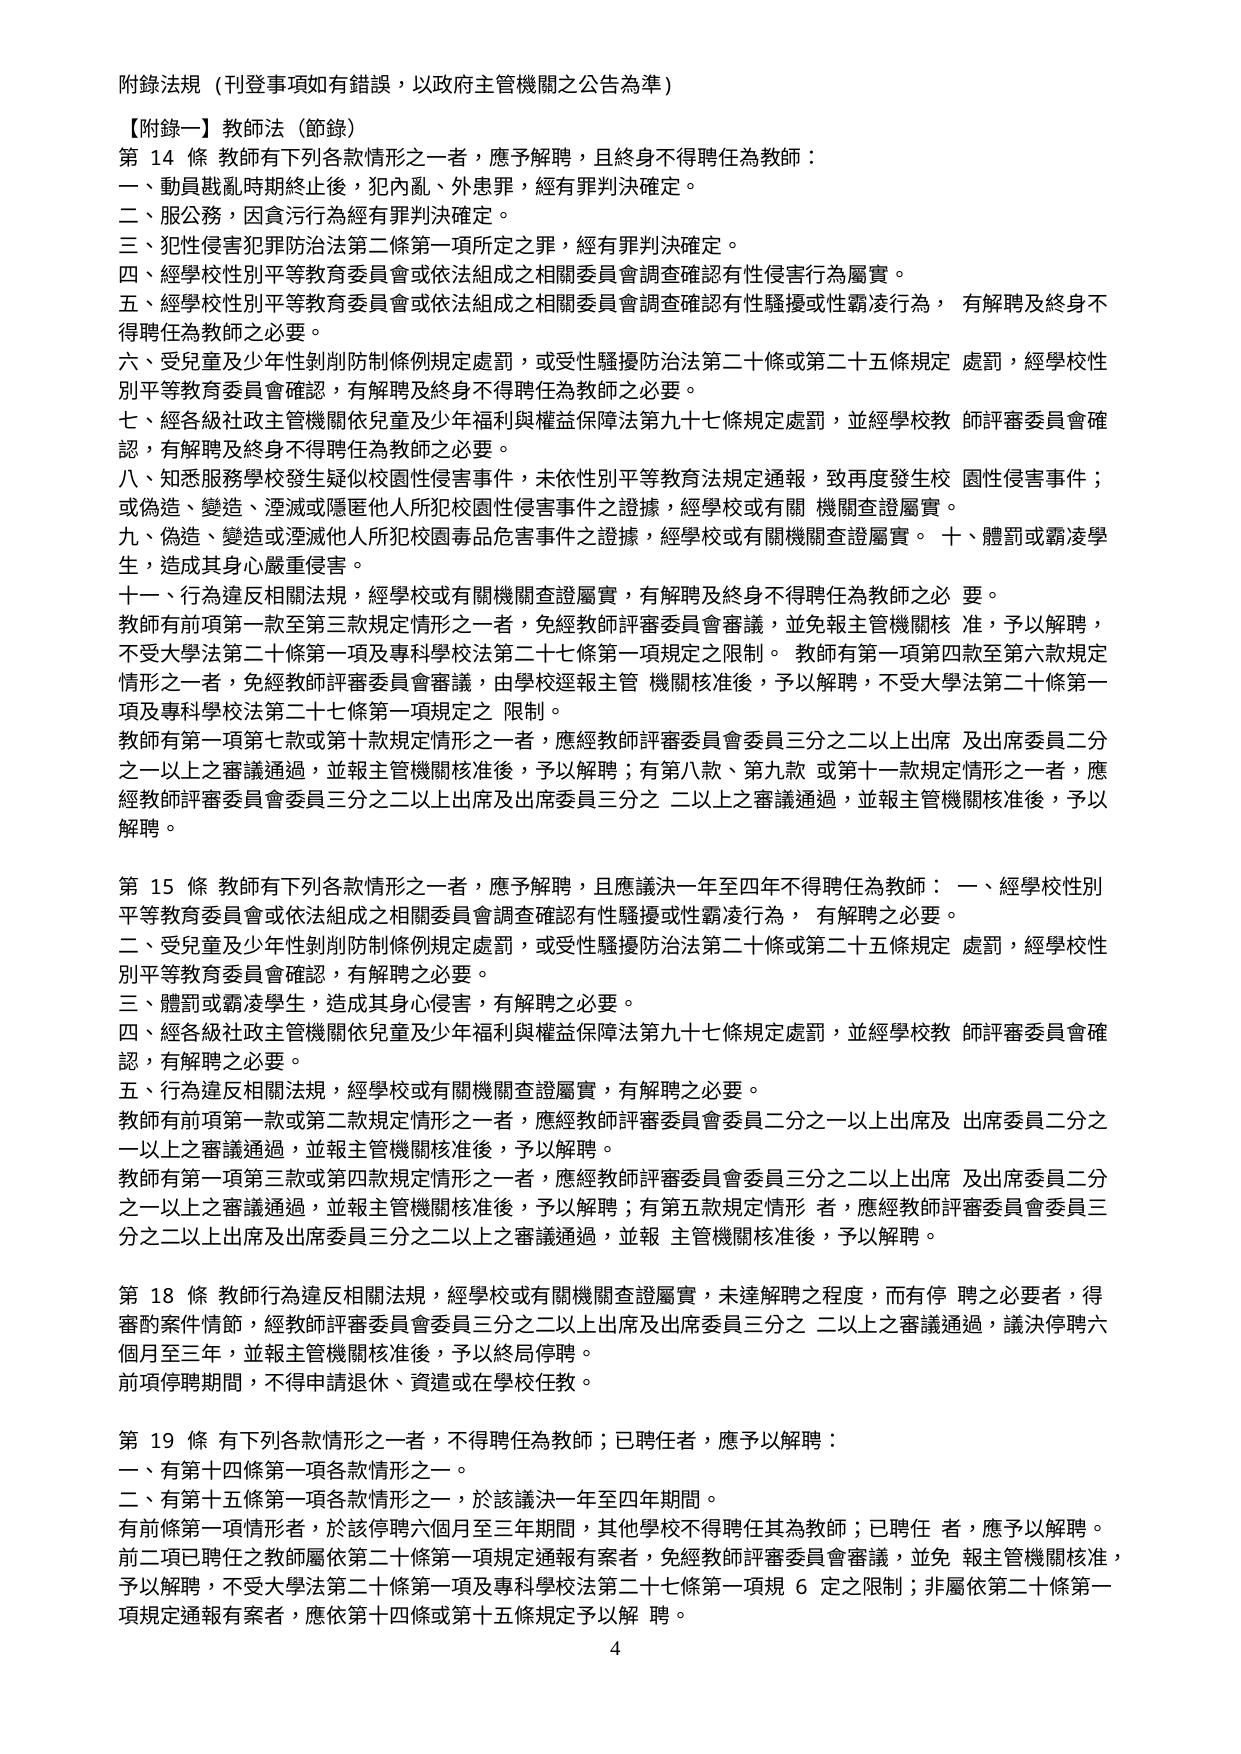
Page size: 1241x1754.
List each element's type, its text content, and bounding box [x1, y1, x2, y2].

text 八、知悉服務學校發生疑似校園性侵害事件，未依性別平等教育法規定通報，致再度發生校 園性侵害事件；或偽造、變造、湮滅或隱匿他人所犯校園性侵害事件之證據，經學校或有關 機關查證屬實。 [118, 463, 1122, 521]
text 教師有第一項第三款或第四款規定情形之一者，應經教師評審委員會委員三分之二以上出席 及出席委員二分之一以上之審議通過，並報主管機關核准後，予以解聘；有第五款規定情形 者，應經教師評審委員會委員三分之二以上出席及出席委員三分之二以上之審議通過，並報 主管機關核准後，予以解聘。 [118, 1163, 1122, 1251]
text 六、受兒童及少年性剝削防制條例規定處罰，或受性騷擾防治法第二十條或第二十五條規定 處罰，經學校性別平等教育委員會確認，有解聘及終身不得聘任為教師之必要。 [118, 346, 1122, 405]
text 【附錄一】教師法（節錄） [118, 113, 1122, 142]
text 教師有前項第一款或第二款規定情形之一者，應經教師評審委員會委員二分之一以上出席及 出席委員二分之一以上之審議通過，並報主管機關核准後，予以解聘。 [118, 1105, 1122, 1163]
text 一、動員戡亂時期終止後，犯內亂、外患罪，經有罪判決確定。 [118, 171, 1122, 201]
text 五、經學校性別平等教育委員會或依法組成之相關委員會調查確認有性騷擾或性霸凌行為， 有解聘及終身不得聘任為教師之必要。 [118, 288, 1122, 346]
text 附錄法規 (刊登事項如有錯誤，以政府主管機關之公告為準) [118, 69, 1122, 98]
text 三、體罰或霸凌學生，造成其身心侵害，有解聘之必要。 [118, 988, 1122, 1017]
text 五、行為違反相關法規，經學校或有關機關查證屬實，有解聘之必要。 [118, 1076, 1122, 1105]
text 二、有第十五條第一項各款情形之一，於該議決一年至四年期間。 [118, 1484, 1122, 1513]
text 有前條第一項情形者，於該停聘六個月至三年期間，其他學校不得聘任其為教師；已聘任 者，應予以解聘。 [118, 1513, 1122, 1542]
text 教師有第一項第七款或第十款規定情形之一者，應經教師評審委員會委員三分之二以上出席 及出席委員二分之一以上之審議通過，並報主管機關核准後，予以解聘；有第八款、第九款 或第十一款規定情形之一者，應經教師評審委員會委員三分之二以上出席及出席委員三分之 二以上之審議通過，並報主管機關核准後，予以解聘。 [118, 726, 1122, 842]
text 四、經學校性別平等教育委員會或依法組成之相關委員會調查確認有性侵害行為屬實。 [118, 259, 1122, 288]
text 三、犯性侵害犯罪防治法第二條第一項所定之罪，經有罪判決確定。 [118, 230, 1122, 259]
text 九、偽造、變造或湮滅他人所犯校園毒品危害事件之證據，經學校或有關機關查證屬實。 十、體罰或霸凌學生，造成其身心嚴重侵害。 [118, 521, 1122, 580]
text 七、經各級社政主管機關依兒童及少年福利與權益保障法第九十七條規定處罰，並經學校教 師評審委員會確認，有解聘及終身不得聘任為教師之必要。 [118, 405, 1122, 463]
text 前二項已聘任之教師屬依第二十條第一項規定通報有案者，免經教師評審委員會審議，並免 報主管機關核准，予以解聘，不受大學法第二十條第一項及專科學校法第二十七條第一項規 6 定之限制；非屬依第二十條第一項規定通報有案者，應依第十四條或第十五條規定予以解 聘。 [118, 1542, 1122, 1630]
text 第 14 條 教師有下列各款情形之一者，應予解聘，且終身不得聘任為教師： [118, 142, 1122, 171]
text 第 19 條 有下列各款情形之一者，不得聘任為教師；已聘任者，應予以解聘： [118, 1426, 1122, 1455]
text 一、有第十四條第一項各款情形之一。 [118, 1455, 1122, 1484]
text 二、受兒童及少年性剝削防制條例規定處罰，或受性騷擾防治法第二十條或第二十五條規定 處罰，經學校性別平等教育委員會確認，有解聘之必要。 [118, 930, 1122, 988]
text 二、服公務，因貪污行為經有罪判決確定。 [118, 201, 1122, 230]
text 第 15 條 教師有下列各款情形之一者，應予解聘，且應議決一年至四年不得聘任為教師： 一、經學校性別平等教育委員會或依法組成之相關委員會調查確認有性騷擾或性霸凌行為， 有解聘之必要。 [118, 871, 1122, 930]
text 前項停聘期間，不得申請退休、資遣或在學校任教。 [118, 1367, 1122, 1396]
text 四、經各級社政主管機關依兒童及少年福利與權益保障法第九十七條規定處罰，並經學校教 師評審委員會確認，有解聘之必要。 [118, 1017, 1122, 1076]
text 教師有前項第一款至第三款規定情形之一者，免經教師評審委員會審議，並免報主管機關核 准，予以解聘，不受大學法第二十條第一項及專科學校法第二十七條第一項規定之限制。 教師有第一項第四款至第六款規定情形之一者，免經教師評審委員會審議，由學校逕報主管 機關核准後，予以解聘，不受大學法第二十條第一項及專科學校法第二十七條第一項規定之 限制。 [118, 609, 1122, 726]
text 十一、行為違反相關法規，經學校或有關機關查證屬實，有解聘及終身不得聘任為教師之必 要。 [118, 580, 1122, 609]
text 第 18 條 教師行為違反相關法規，經學校或有關機關查證屬實，未達解聘之程度，而有停 聘之必要者，得審酌案件情節，經教師評審委員會委員三分之二以上出席及出席委員三分之 二以上之審議通過，議決停聘六個月至三年，並報主管機關核准後，予以終局停聘。 [118, 1280, 1122, 1367]
